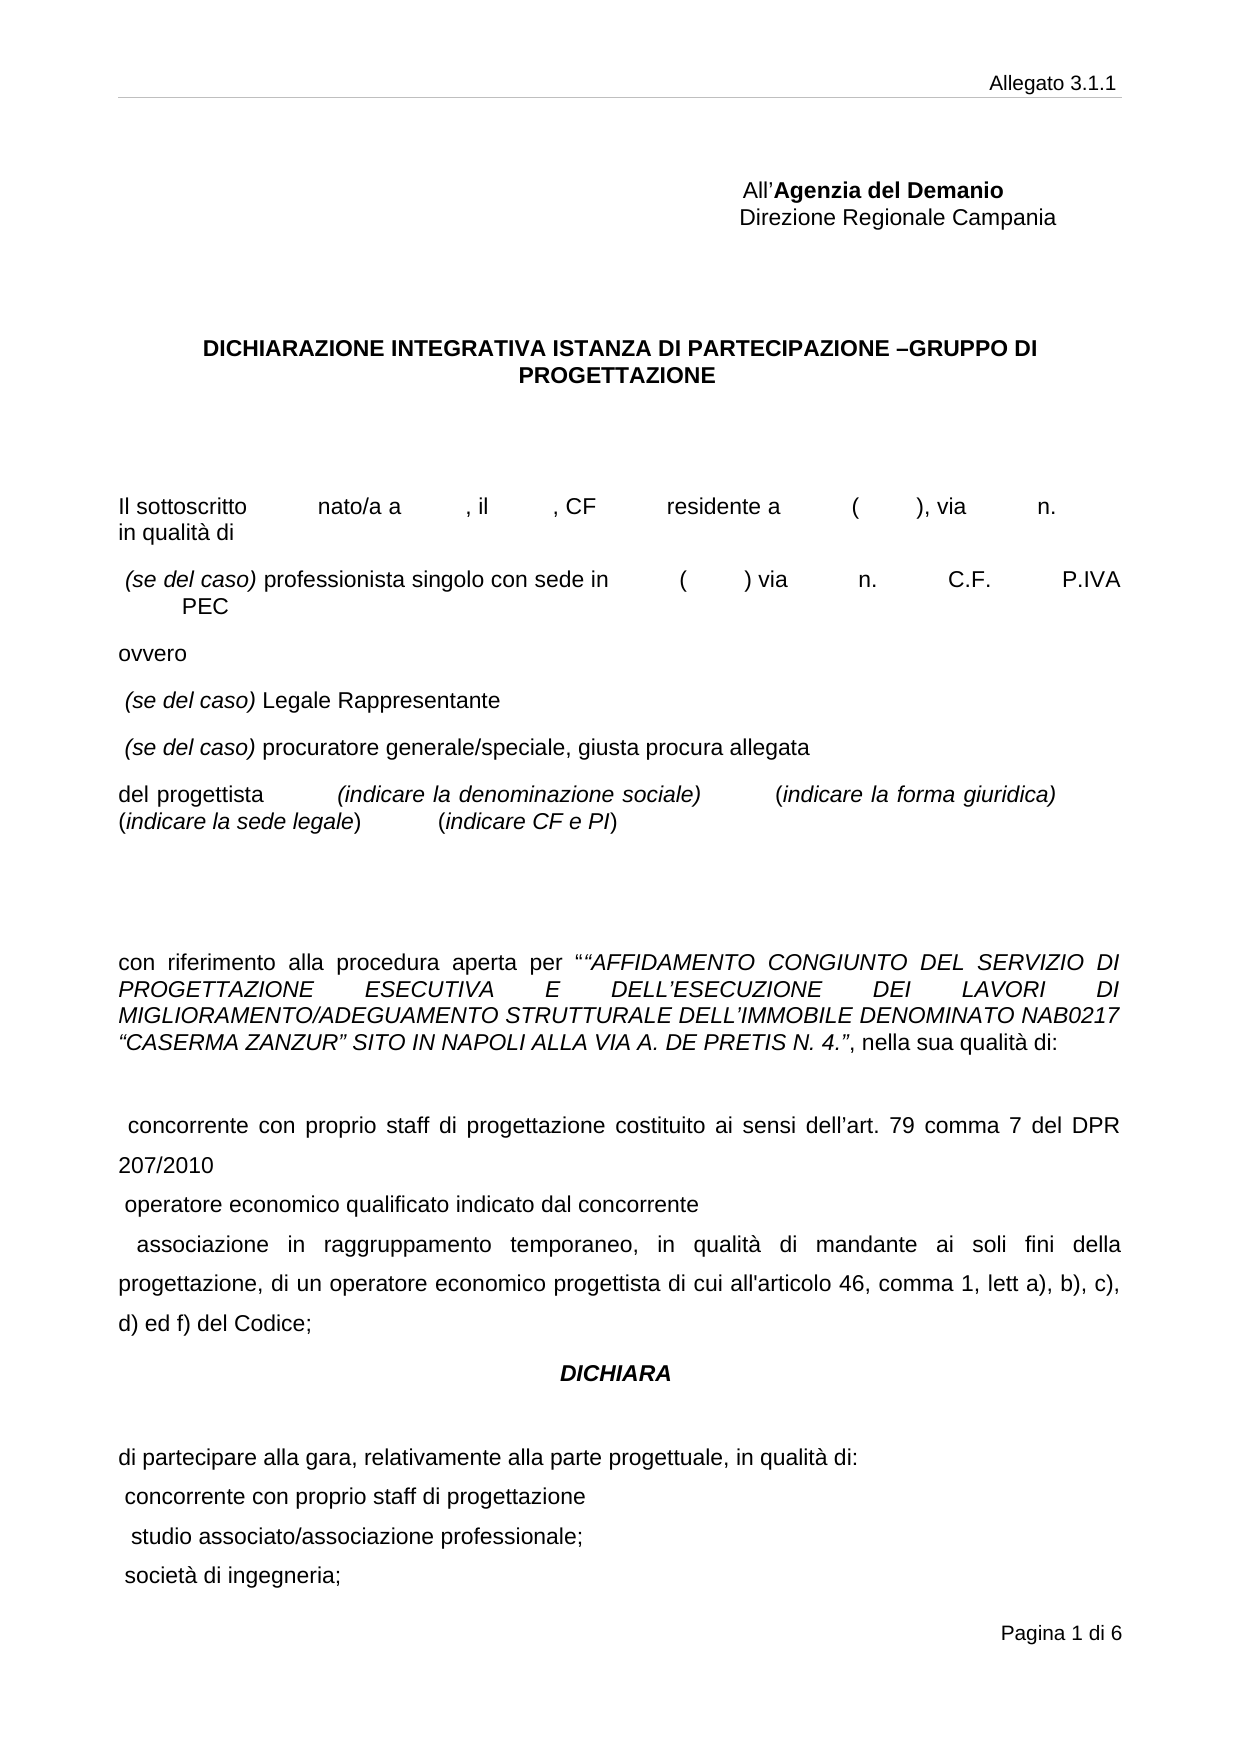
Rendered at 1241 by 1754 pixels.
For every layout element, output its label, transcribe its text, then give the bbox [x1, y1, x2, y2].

text società di ingegneria; [118, 1562, 1122, 1588]
text concorrente con proprio staff di progettazione [118, 1483, 1122, 1509]
text studio associato/associazione professionale; [118, 1523, 1122, 1549]
text operatore economico qualificato indicato dal concorrente [118, 1191, 1122, 1218]
text DICHIARAZIONE INTEGRATIVA ISTANZA DI PARTECIPAZIONE –GRUPPO DI PROGETTAZIONE [118, 335, 1122, 388]
text di partecipare alla gara, relativamente alla parte progettuale, in qualità di: [118, 1444, 1122, 1470]
text del progettista (indicare la denominazione sociale) (indicare la forma giuridica) (indicare la sede legale) (indicare CF e PI) [118, 781, 1122, 834]
text (se del caso) Legale Rappresentante [118, 687, 1122, 713]
text Direzione Regionale Campania [738, 203, 1122, 230]
text Il sottoscritto nato/a a , il , CF residente a ( ), via n. in qualità di [118, 493, 1122, 546]
text associazione in raggruppamento temporaneo, in qualità di mandante ai soli fini della progettazione, di un operatore economico progettista di cui all'articolo 46, comma 1, lett a), b), c), d) ed f) del Codice; [118, 1231, 1122, 1336]
text DICHIARA [118, 1360, 1122, 1386]
text con riferimento alla procedura aperta per ““AFFIDAMENTO CONGIUNTO DEL SERVIZIO DI PROGETTAZIONE ESECUTIVA E DELL’ESECUZIONE DEI LAVORI DI MIGLIORAMENTO/ADEGUAMENTO STRUTTURALE DELL’IMMOBILE DENOMINATO NAB0217 “CASERMA ZANZUR” SITO IN NAPOLI ALLA VIA A. DE PRETIS N. 4.”, nella sua qualità di: [118, 949, 1122, 1055]
text concorrente con proprio staff di progettazione costituito ai sensi dell’art. 79 comma 7 del DPR 207/2010 [118, 1112, 1122, 1178]
text ovvero [118, 640, 1122, 666]
text (se del caso) procuratore generale/speciale, giusta procura allegata [118, 734, 1122, 761]
text All’Agenzia del Demanio [723, 177, 1122, 203]
text (se del caso) professionista singolo con sede in ( ) via n. C.F. P.IVA PEC [118, 566, 1122, 619]
